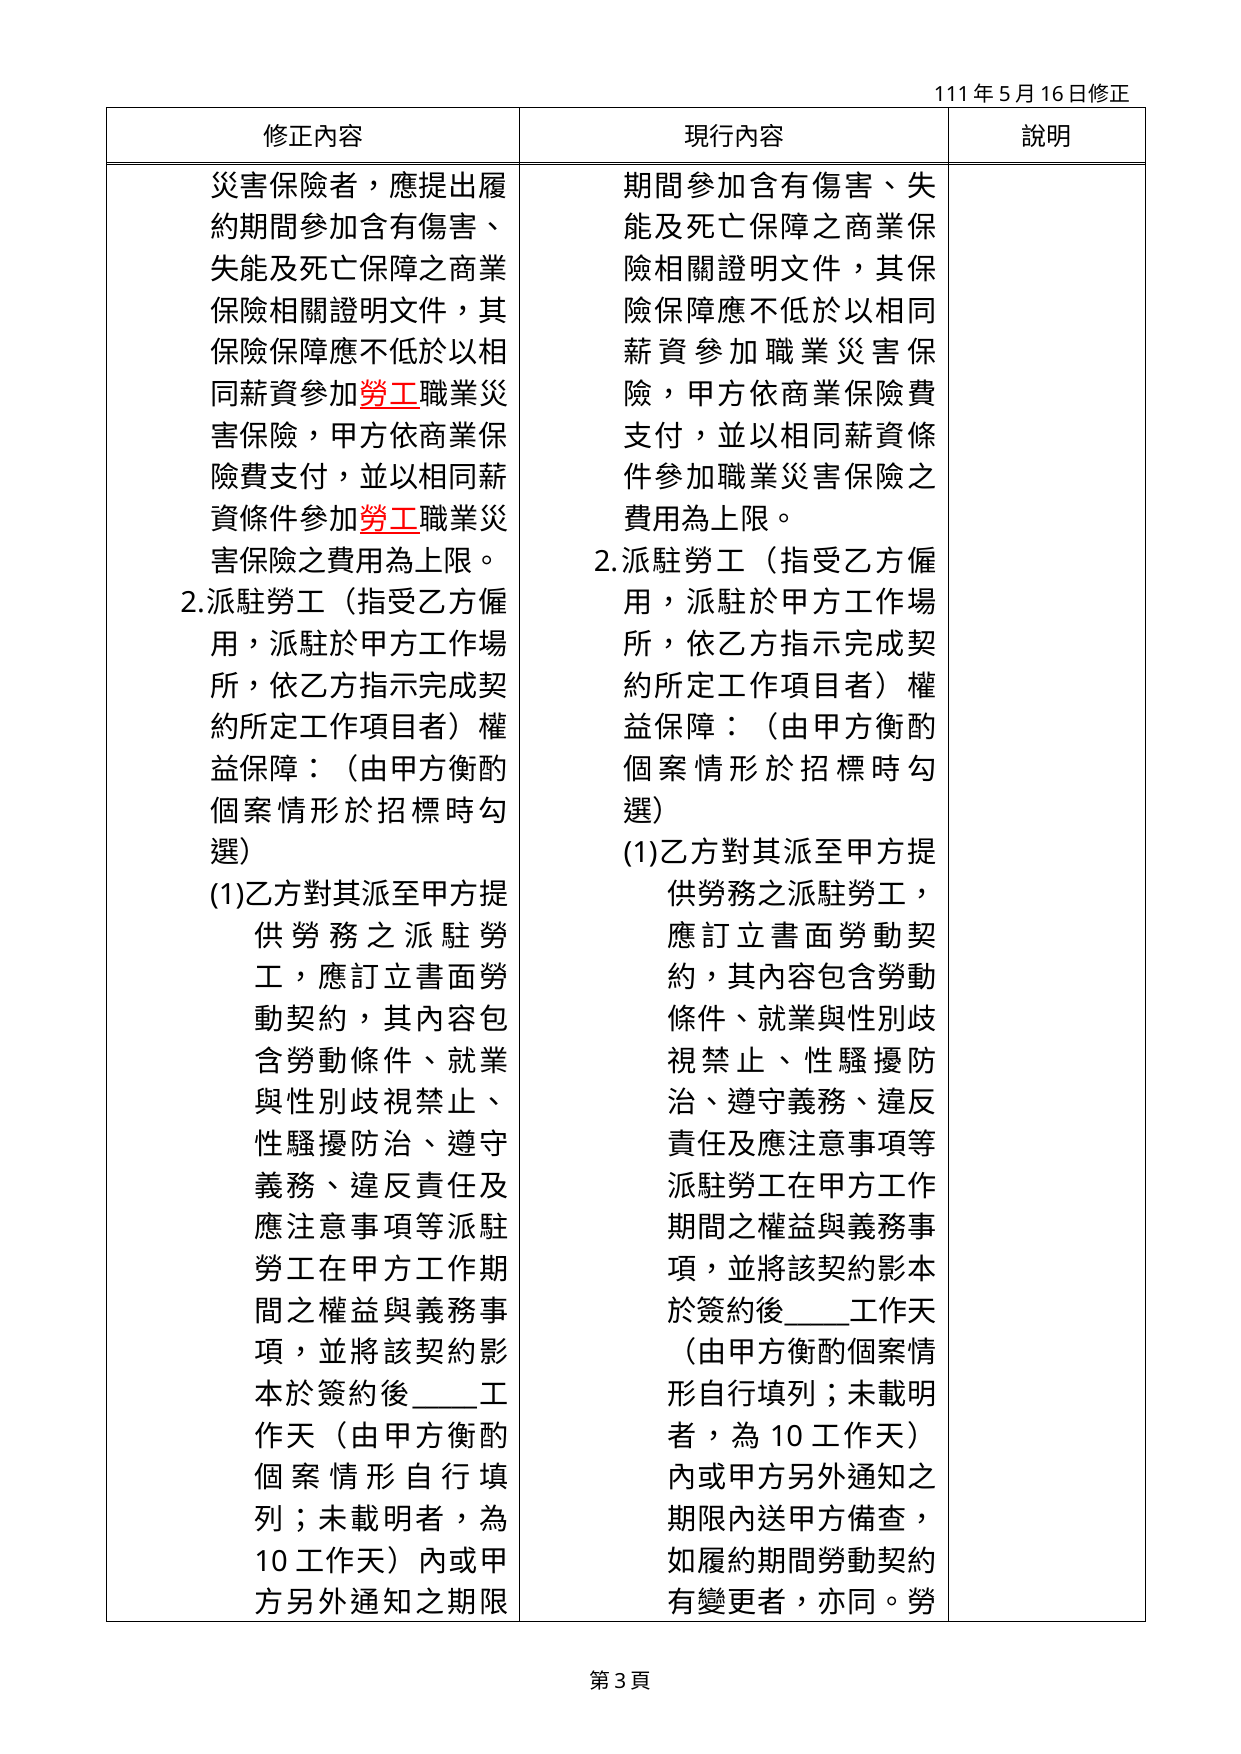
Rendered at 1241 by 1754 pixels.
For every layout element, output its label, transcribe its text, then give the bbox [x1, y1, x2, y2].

table_header 修正內容 [107, 108, 519, 162]
table_cell 第八條 履約管理 …… (七)轉包及分包： …… 10.乙方應於下列分包部分開始作業前，將分包乙方名單送甲方備查（由甲方視個案情形於招標時載明；未載明者無)： (1)專業部分：＿＿＿。 (2)達一定數量或金額之部分：＿＿＿。 (3)進度落後達＿%之部分：＿＿＿。(未載明落後百分比者不適用） …… (十六)勞工權益保障： 1.乙方為自然人時，應提出勞工保險、勞工職業災害保險及全民健康保險投保證明文件，如屬依法不得參加勞工職業災害保險者，應提出履約期間參加含有傷害、失能及死亡保障之商業保險相關證明文件，其保險保障應不低於以相同薪資參加勞工職業災害保險，甲方依商業保險費支付，並以相同薪資條件參加勞工職業災害保險之費用為上限。 2.派駐勞工（指受乙方僱用，派駐於甲方工作場所，依乙方指示完成契約所定工作項目者）權益保障：（由甲方衡酌個案情形於招標時勾選） (1)乙方對其派至甲方提供勞務之派駐勞工，應訂立書面勞動契約，其內容包含勞動條件、就業與性別歧視禁止、性騷擾防治、遵守義務、違反責任及應注意事項等派駐勞工在甲方工作期間之權益與義務事項，並將該契約影本於簽約後_____工作天（由甲方衡酌個案情形自行填列；未載明者，為10工作天）內或甲方另外通知之期限內送甲方備查，如履約期間勞動契約有變更者，亦同。勞動契約如有缺漏或違反相關勞動法令，甲方應要求乙方補正。上開勞動契約應載明乙方給付派駐勞工薪資期限，及乙方未依該期限給付派駐勞工薪資，經甲方催告仍未改正者，同意由甲方將應給付乙方價金之一部分，給付派駐勞工(即採購契約所載該派駐勞工薪資，包含加班費、差旅費，但不包含乙方及派駐勞工負擔之勞工保險費、就業保險費、勞工職業災害保險費、積欠工資墊償基金、勞工退休金、健保費及稅捐等費用)。 …… 3.甲方發現乙方違反相關勞動法令、性別工作平等法等情事時，檢附具體事證，主動通知當地勞工主管機關或勞工保險局（有關勞工保險、勞工職業災害保險投保及勞工退休金提繳事項）依法查處。 …… 9.乙方派至甲方提供勞務之派駐勞工，依相關勞動法令或性別工作平等法規定請假者：（由甲方四擇一於招標時載明） …… 上開派駐勞工請假，其屬依法令不給付全部或部分薪資者，甲方應比照扣除契約價金。另上開第2子目乙方應派員代理而未派相當之勞工代理者，甲方將扣除契約相當金額，扣除金額之計算方式如下（由甲方於招標時載明），乙方不得將未派員代理遭受甲方扣款之金額轉嫁予請假之派駐勞工負擔或採取其他不利派駐勞工之作為： □(2)依每人每月之契約價金扣除乙方應提繳之勞工退休金、勞工保險費、就業保險費、工資墊償基金、勞工職業災害保險費、全民健保費、乙方管理費、利潤及稅捐，除以___小時(由甲方於招標時載明；未載明者，為240小時)為單價小時基準，乘以未派相當之勞工代理之時數。 …… (十七)合作社社員權益保障（非屬僱傭關係之社員適用）： 1. 提供勞務之社員，合作社應輔導其加入職業工會辦理勞工保險、勞工職業災害保險及全民健康保險。另應為其投保團體傷害保險，保障內容應包含傷害、失能及死亡等項目。其保障不得低於以相同報酬參加勞工職業災害保險者。甲方應依商業保險費支付，並以相同條件參加勞工職業災害保險之費用為上限。 …… [107, 165, 519, 1621]
table_header 說明 [949, 108, 1145, 162]
table_cell [949, 165, 1145, 1621]
table_cell 第八條 履約管理 …… (七)轉包及分包： …… …… (十六)勞工權益保障： 1.乙方為自然人時，應提出勞工保險及全民健康保險投保證明文件，如屬依法不得參加職業災害保險者，應提出履約期間參加含有傷害、失能及死亡保障之商業保險相關證明文件，其保險保障應不低於以相同薪資參加職業災害保險，甲方依商業保險費支付，並以相同薪資條件參加職業災害保險之費用為上限。 2.派駐勞工（指受乙方僱用，派駐於甲方工作場所，依乙方指示完成契約所定工作項目者）權益保障：（由甲方衡酌個案情形於招標時勾選） (1)乙方對其派至甲方提供勞務之派駐勞工，應訂立書面勞動契約，其內容包含勞動條件、就業與性別歧視禁止、性騷擾防治、遵守義務、違反責任及應注意事項等派駐勞工在甲方工作期間之權益與義務事項，並將該契約影本於簽約後_____工作天（由甲方衡酌個案情形自行填列；未載明者，為10工作天）內或甲方另外通知之期限內送甲方備查，如履約期間勞動契約有變更者，亦同。勞動契約如有缺漏或違反相關勞動法令，甲方應要求乙方補正。上開勞動契約應載明乙方給付派駐勞工薪資期限，及乙方未依該期限給付派駐勞工薪資，經甲方催告仍未改正者，同意由甲方將應給付乙方價金之一部分，給付派駐勞工(即採購契約所載該派駐勞工薪資，包含加班費、差旅費，但不包含乙方及派駐勞工負擔之勞工保險費、積欠工資墊償基金、勞工退休金、健保費及稅捐等費用)。 …… 3.甲方發現乙方違反相關勞動法令、性別工作平等法等情事時，檢附具體事證，主動通知當地勞工主管機關或勞工保險局（有關勞工保險投保及勞工退休金提繳事項）依法查處。 …… 9.乙方派至甲方提供勞務之派駐勞工，依相關勞動法令或性別工作平等法規定請假者：（由甲方四擇一於招標時載明） …… 上開派駐勞工請假，其屬依法令不給付全部或部分薪資者，甲方應比照扣除契約價金。另上開第2子目乙方應派員代理而未派相當之勞工代理者，甲方將扣除契約相當金額，扣除金額之計算方式如下（由甲方於招標時載明），乙方不得將未派員代理遭受甲方扣款之金額轉嫁予請假之派駐勞工負擔或採取其他不利派駐勞工之作為： □(2)依每人每月之契約價金扣除乙方應提繳之勞工退休金、勞工保險費、就業保險費、工資墊償基金、職業災害保險費、全民健保費、乙方管理費、利潤及稅捐，除以___小時(由甲方於招標時載明；未載明者，為240小時)為單價小時基準，乘以未派相當之勞工代理之時數。 …… (十七)合作社社員權益保障（非屬僱傭關係之社員適用）： 1. 提供勞務之社員，合作社應輔導其加入職業工會辦理勞工保險及全民健康保險。另應為其投保團體傷害保險，保障內容應包含傷害、失能及死亡等項目。其保障不得低於以相同報酬參加職業災害保險者。甲方應依商業保險費支付，並以相同條件參加職業災害保險之費用為上限。 …… [520, 165, 948, 1621]
table_header 現行內容 [520, 108, 948, 162]
